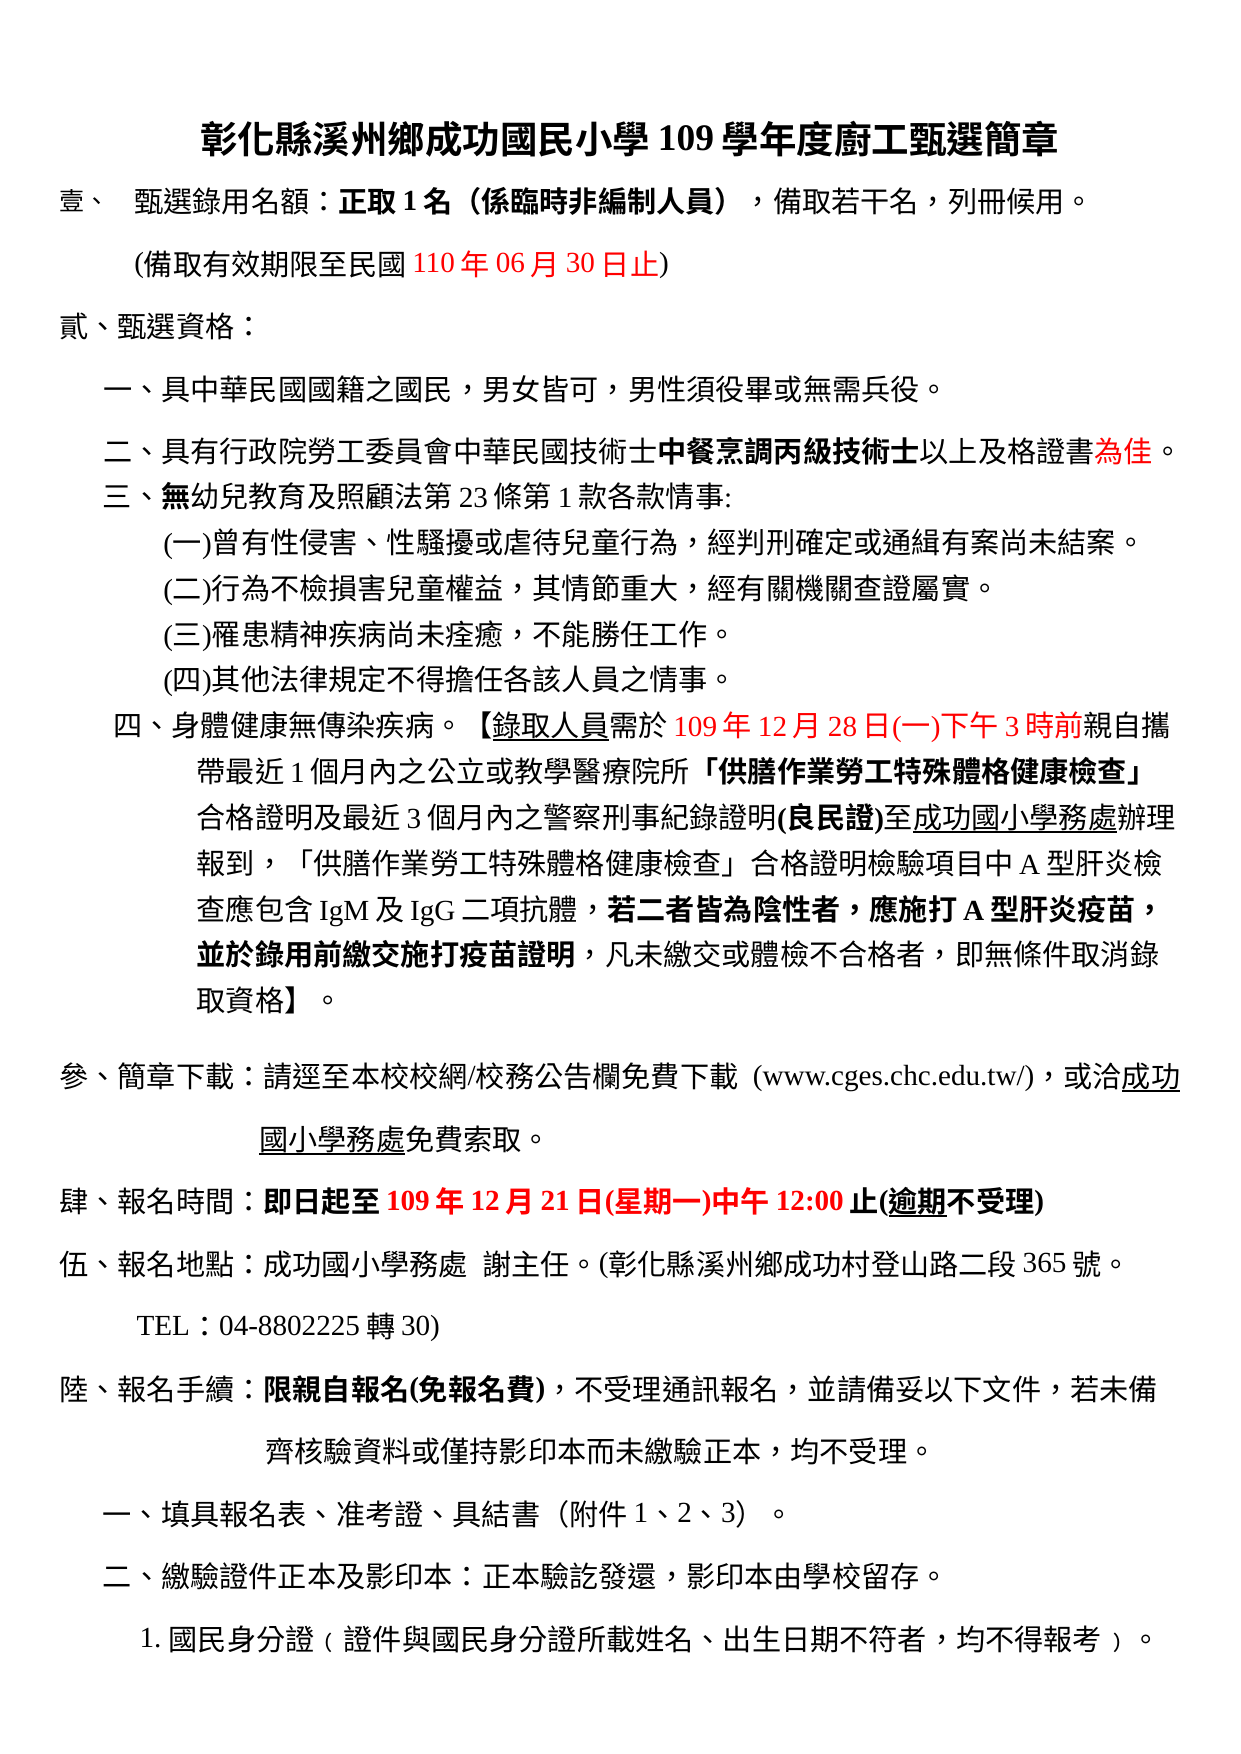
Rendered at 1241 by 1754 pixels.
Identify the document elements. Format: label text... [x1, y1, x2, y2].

text (二)行為不檢損害兒童權益，其情節重大，經有關機關查證屬實。 [163, 562, 1181, 608]
text 四、身體健康無傳染疾病。【錄取人員需於109年12月28日(一)下午3時前親自攜帶最近1個月內之公立或教學醫療院所「供膳作業勞工特殊體格健康檢查」合格證明及最近3個月內之警察刑事紀錄證明(良民證)至成功國小學務處辦理報到，「供膳作業勞工特殊體格健康檢查」合格證明檢驗項目中A型肝炎檢查應包含IgM及IgG二項抗體，若二者皆為陰性者，應施打A型肝炎疫苗，並於錄用前繳交施打疫苗證明，凡未繳交或體檢不合格者，即無條件取消錄取資格】。 [113, 700, 1181, 1021]
text 三、無幼兒教育及照顧法第23條第1款各款情事: [88, 471, 1181, 517]
text 1. 國民身分證﹙證件與國民身分證所載姓名、出生日期不符者，均不得報考﹚。 [59, 1596, 1181, 1658]
text 陸、報名手續：限親自報名(免報名費)，不受理通訊報名，並請備妥以下文件，若未備齊核驗資料或僅持影印本而未繳驗正本，均不受理。 [59, 1346, 1181, 1471]
text 參、簡章下載：請逕至本校校網/校務公告欄免費下載 (www.cges.chc.edu.tw/)，或洽成功國小學務處免費索取。 [59, 1033, 1181, 1158]
text 貳、甄選資格： [59, 283, 1181, 346]
text 彰化縣溪州鄉成功國民小學109學年度廚工甄選簡章 [59, 96, 1181, 158]
text 伍、報名地點：成功國小學務處 謝主任。(彰化縣溪州鄉成功村登山路二段365號。TEL：04-8802225轉30) [59, 1221, 1181, 1346]
list 甄選錄用名額：正取1名（係臨時非編制人員），備取若干名，列冊候用。 (備取有效期限至民國110年06月30日止) [59, 158, 1181, 283]
text (三)罹患精神疾病尚未痊癒，不能勝任工作。 [163, 608, 1181, 654]
text 二、具有行政院勞工委員會中華民國技術士中餐烹調丙級技術士以上及格證書為佳。 [59, 408, 1181, 471]
text 一、填具報名表、准考證、具結書（附件1、2、3）。 [88, 1471, 1181, 1533]
text 肆、報名時間：即日起至109年12月21日(星期一)中午12:00止(逾期不受理) [59, 1158, 1181, 1221]
text 一、具中華民國國籍之國民，男女皆可，男性須役畢或無需兵役。 [59, 346, 1181, 408]
text (一)曾有性侵害、性騷擾或虐待兒童行為，經判刑確定或通緝有案尚未結案。 [163, 517, 1181, 562]
text 二、繳驗證件正本及影印本：正本驗訖發還，影印本由學校留存。 [88, 1533, 1181, 1596]
text (四)其他法律規定不得擔任各該人員之情事。 [163, 654, 1181, 700]
